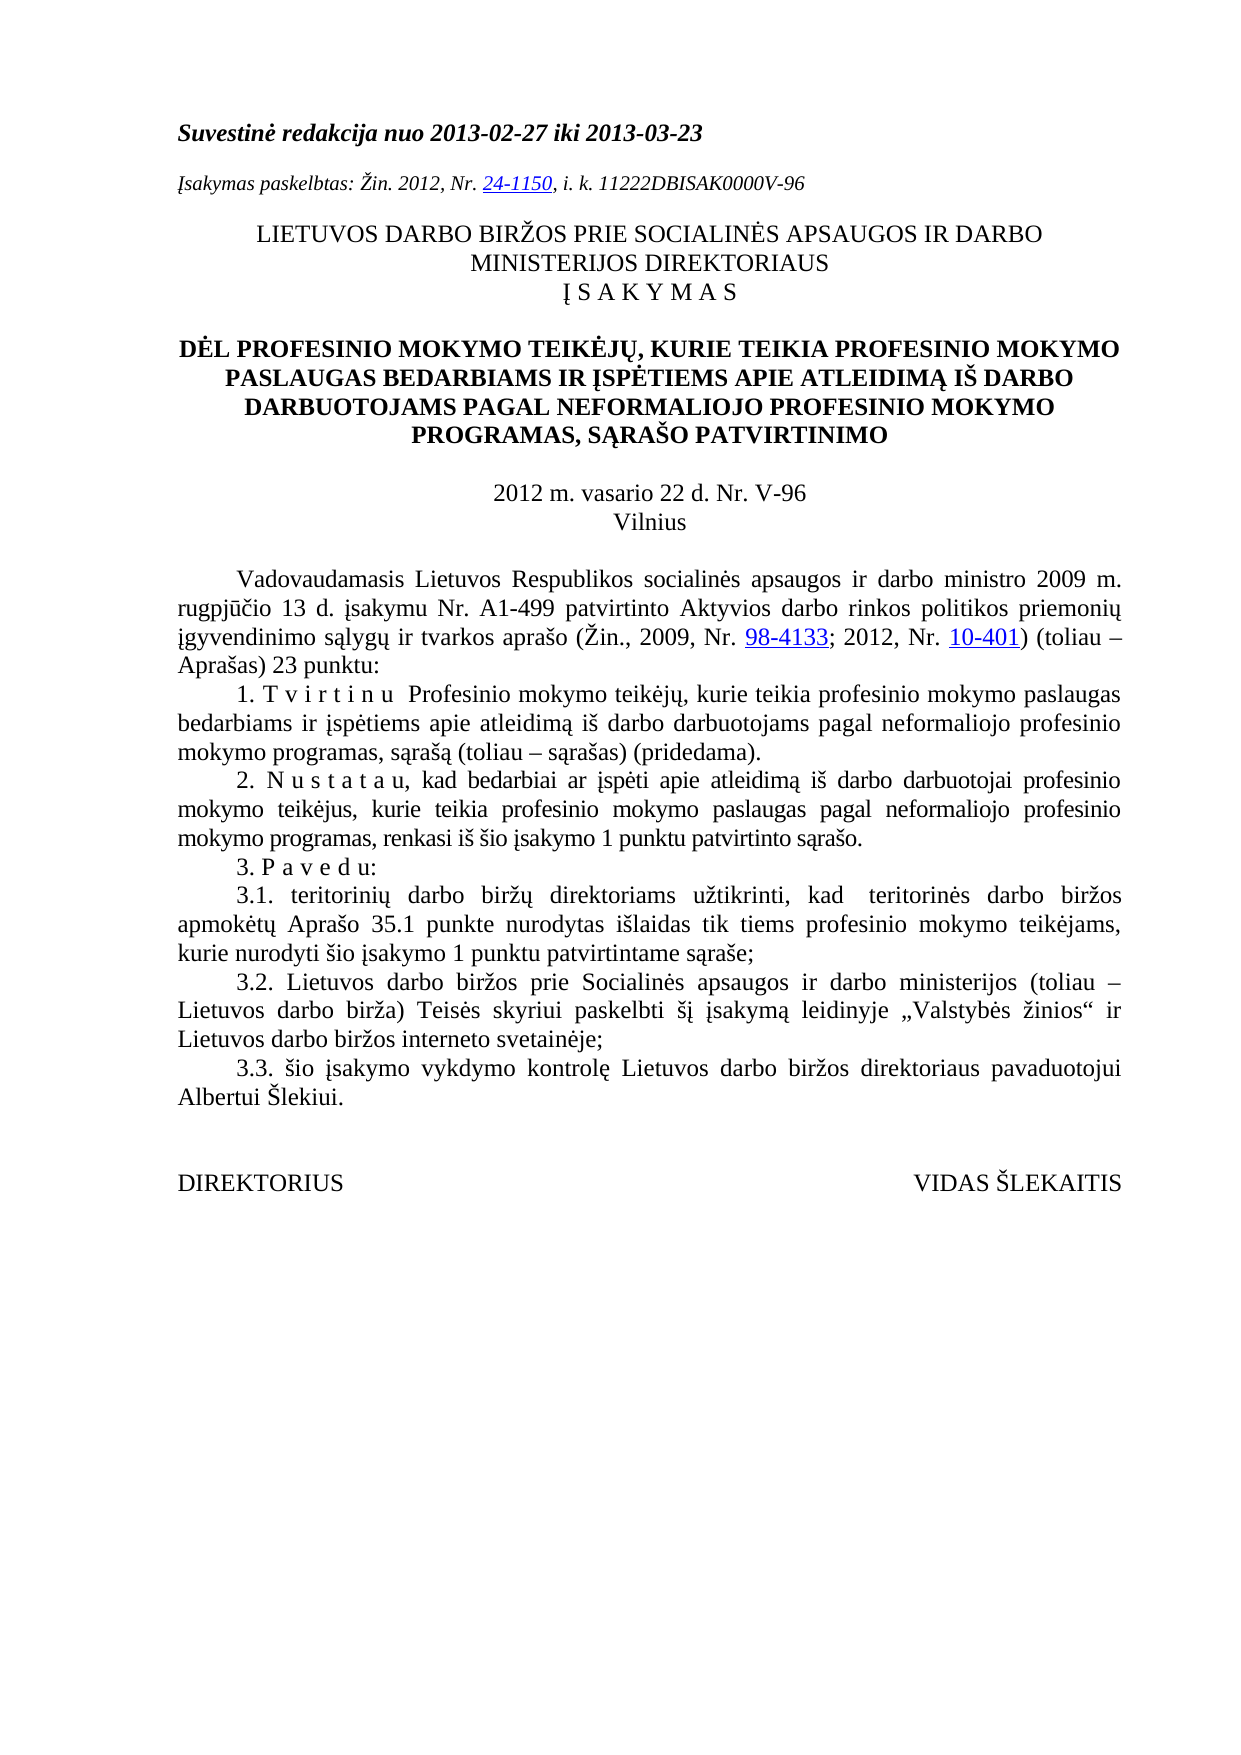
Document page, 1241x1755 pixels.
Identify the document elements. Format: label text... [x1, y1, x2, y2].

text Vadovaudamasis Lietuvos Respublikos socialinės apsaugos ir darbo ministro 2009 m. rugpjūčio 13 d. įsakymu Nr. A1-499 patvirtinto Aktyvios darbo rinkos politikos priemonių įgyvendinimo sąlygų ir tvarkos aprašo (Žin., 2009, Nr. 98-4133; 2012, Nr. 10-401) (toliau – Aprašas) 23 punktu: [177, 564, 1122, 679]
text Į S A K Y M A S [177, 277, 1122, 305]
text 1. Tvirtinu Profesinio mokymo teikėjų, kurie teikia profesinio mokymo paslaugas bedarbiams ir įspėtiems apie atleidimą iš darbo darbuotojams pagal neformaliojo profesinio mokymo programas, sąrašą (toliau – sąrašas) (pridedama). [177, 679, 1122, 765]
text LIETUVOS DARBO BIRŽOS prie socialinės apsaugos ir darbo ministerijos DIREKTORIAUS [177, 219, 1122, 277]
text Vilnius [177, 507, 1122, 535]
text 3.3. šio įsakymo vykdymo kontrolę Lietuvos darbo biržos direktoriaus pavaduotojui Albertui Šlekiui. [177, 1053, 1122, 1110]
text 2. Nustatau, kad bedarbiai ar įspėti apie atleidimą iš darbo darbuotojai profesinio mokymo teikėjus, kurie teikia profesinio mokymo paslaugas pagal neformaliojo profesinio mokymo programas, renkasi iš šio įsakymo 1 punktu patvirtinto sąrašo. [177, 765, 1122, 852]
text 3. Pavedu: [177, 852, 1122, 880]
text 2012 m. vasario 22 d. Nr. V-96 [177, 478, 1122, 507]
text Direktorius Vidas Šlekaitis [177, 1168, 1122, 1197]
text 3.1. teritorinių darbo biržų direktoriams užtikrinti, kad teritorinės darbo biržos apmokėtų Aprašo 35.1 punkte nurodytas išlaidas tik tiems profesinio mokymo teikėjams, kurie nurodyti šio įsakymo 1 punktu patvirtintame sąraše; [177, 880, 1122, 967]
text 3.2. Lietuvos darbo biržos prie Socialinės apsaugos ir darbo ministerijos (toliau – Lietuvos darbo birža) Teisės skyriui paskelbti šį įsakymą leidinyje „Valstybės žinios“ ir Lietuvos darbo biržos interneto svetainėje; [177, 967, 1122, 1053]
text Įsakymas paskelbtas: Žin. 2012, Nr. 24-1150, i. k. 11222DBISAK0000V-96 [177, 171, 1122, 195]
text DĖL Profesinio mokymo teikėjų, kurie teikia profesinio mokymo paslaugas bedarbiams ir įspėtiems apie atleidimą iš darbo darbuotojams pagal Neformaliojo profesinio mokymo programas, sąrašo patvirtinimo [177, 334, 1122, 449]
text Suvestinė redakcija nuo 2013-02-27 iki 2013-03-23 [177, 118, 1122, 147]
